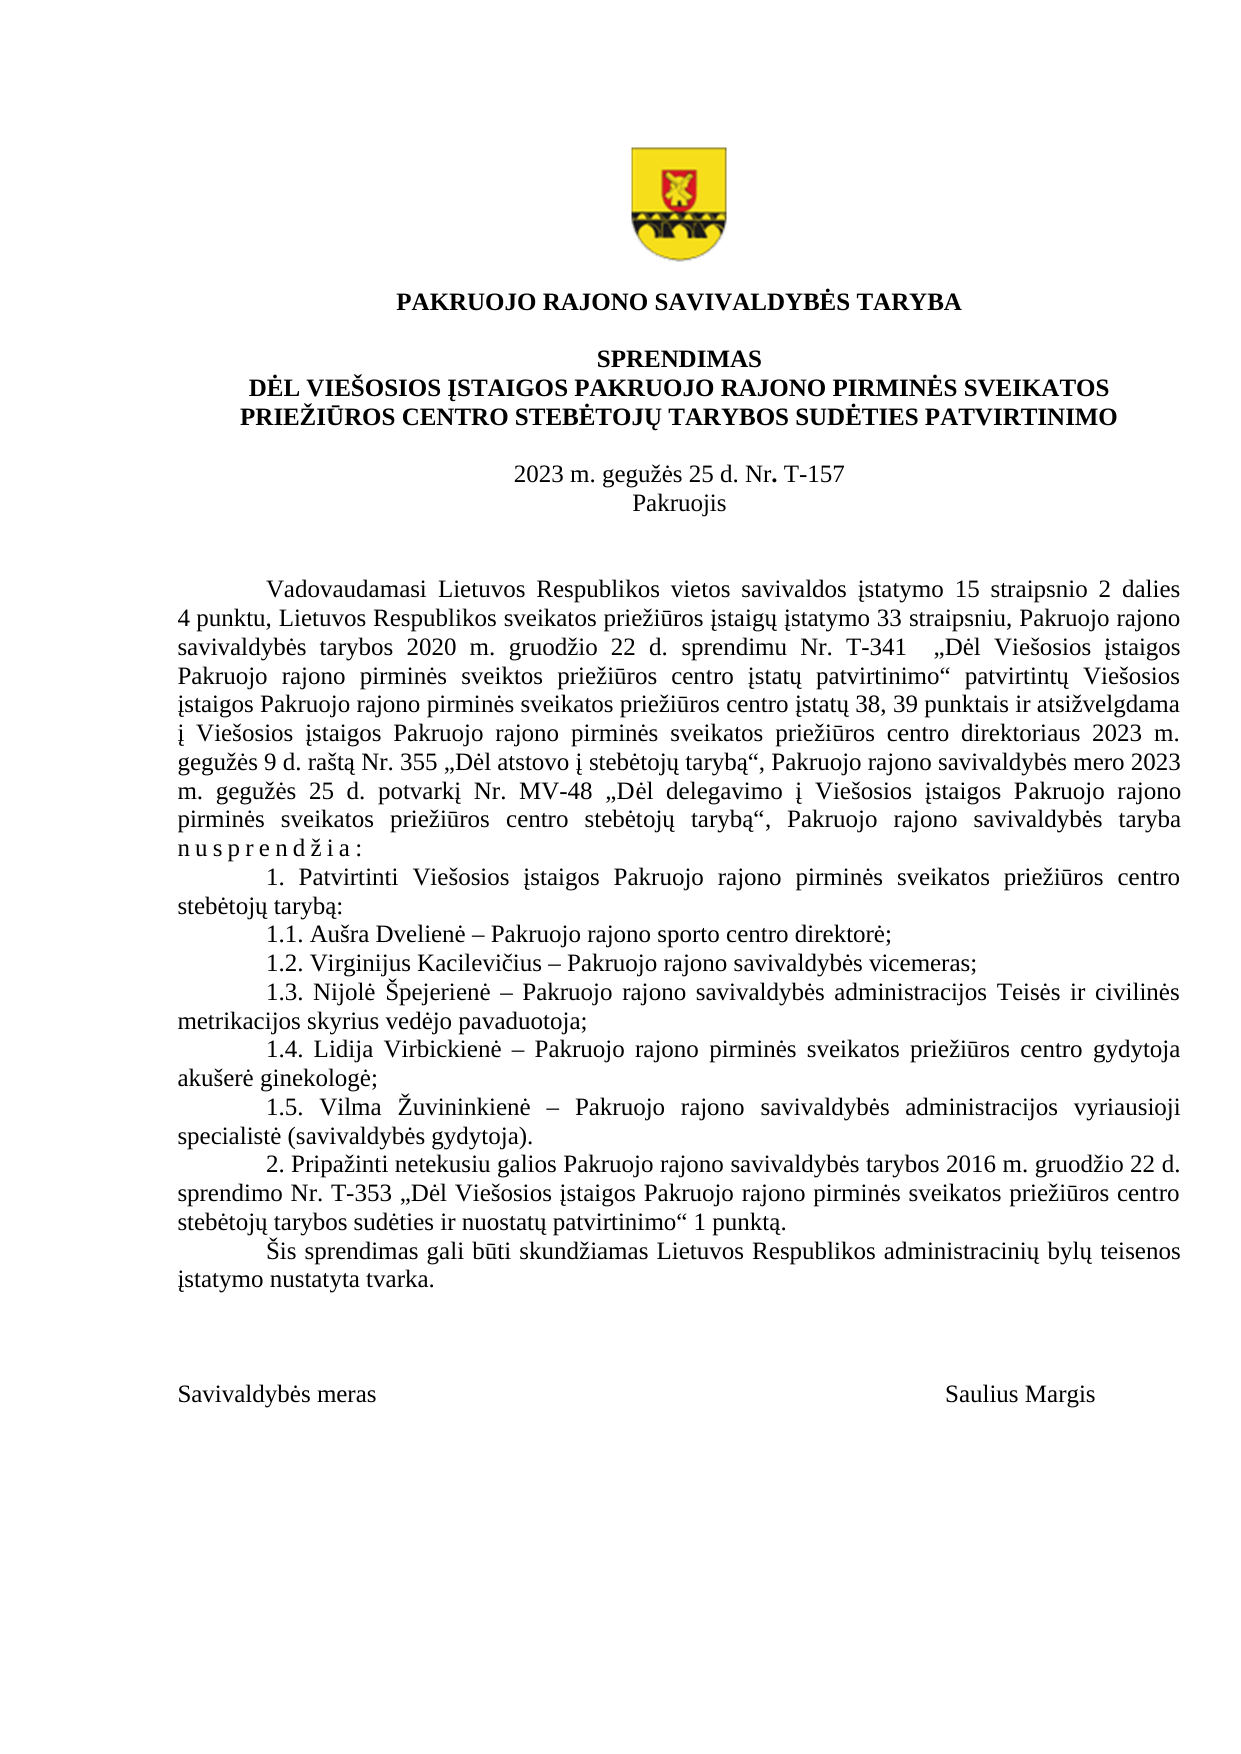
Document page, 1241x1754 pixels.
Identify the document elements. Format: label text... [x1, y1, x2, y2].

text Vadovaudamasi Lietuvos Respublikos vietos savivaldos įstatymo 15 straipsnio 2 dalies 4 punktu, Lietuvos Respublikos sveikatos priežiūros įstaigų įstatymo 33 straipsniu, Pakruojo rajono savivaldybės tarybos 2020 m. gruodžio 22 d. sprendimu Nr. T-341 „Dėl Viešosios įstaigos Pakruojo rajono pirminės sveiktos priežiūros centro įstatų patvirtinimo“ patvirtintų Viešosios įstaigos Pakruojo rajono pirminės sveikatos priežiūros centro įstatų 38, 39 punktais ir atsižvelgdama į Viešosios įstaigos Pakruojo rajono pirminės sveikatos priežiūros centro direktoriaus 2023 m. gegužės 9 d. raštą Nr. 355 „Dėl atstovo į stebėtojų tarybą“, Pakruojo rajono savivaldybės mero 2023 m. gegužės 25 d. potvarkį Nr. MV-48 „Dėl delegavimo į Viešosios įstaigos Pakruojo rajono pirminės sveikatos priežiūros centro stebėtojų tarybą“, Pakruojo rajono savivaldybės taryba nusprendžia: [177, 574, 1181, 862]
text Šis sprendimas gali būti skundžiamas Lietuvos Respublikos administracinių bylų teisenos įstatymo nustatyta tvarka. [177, 1236, 1181, 1293]
text SPRENDIMAS [177, 344, 1181, 373]
text 1.3. Nijolė Špejerienė – Pakruojo rajono savivaldybės administracijos Teisės ir civilinės metrikacijos skyrius vedėjo pavaduotoja; [177, 977, 1181, 1034]
text 1.1. Aušra Dvelienė – Pakruojo rajono sporto centro direktorė; [177, 919, 1181, 948]
text Pakruojis [177, 488, 1181, 517]
text 1.4. Lidija Virbickienė – Pakruojo rajono pirminės sveikatos priežiūros centro gydytoja akušerė ginekologė; [177, 1034, 1181, 1092]
text 1. Patvirtinti Viešosios įstaigos Pakruojo rajono pirminės sveikatos priežiūros centro stebėtojų tarybą: [177, 862, 1181, 919]
text 1.5. Vilma Žuvininkienė – Pakruojo rajono savivaldybės administracijos vyriausioji specialistė (savivaldybės gydytoja). [177, 1092, 1181, 1149]
subtitle PAKRUOJO RAJONO SAVIVALDYBĖS TARYBA [177, 287, 1181, 316]
text DĖL VIEŠOSIOS ĮSTAIGOS PAKRUOJO RAJONO PIRMINĖS SVEIKATOS PRIEŽIŪROS CENTRO STEBĖTOJŲ TARYBOS SUDĖTIES PATVIRTINIMO [177, 373, 1181, 431]
text 1.2. Virginijus Kacilevičius – Pakruojo rajono savivaldybės vicemeras; [177, 948, 1181, 977]
text 2023 m. gegužės 25 d. Nr. T-157 [177, 459, 1181, 488]
text Savivaldybės meras Saulius Margis [177, 1379, 1181, 1408]
text 2. Pripažinti netekusiu galios Pakruojo rajono savivaldybės tarybos 2016 m. gruodžio 22 d. sprendimo Nr. T-353 „Dėl Viešosios įstaigos Pakruojo rajono pirminės sveikatos priežiūros centro stebėtojų tarybos sudėties ir nuostatų patvirtinimo“ 1 punktą. [177, 1149, 1181, 1236]
